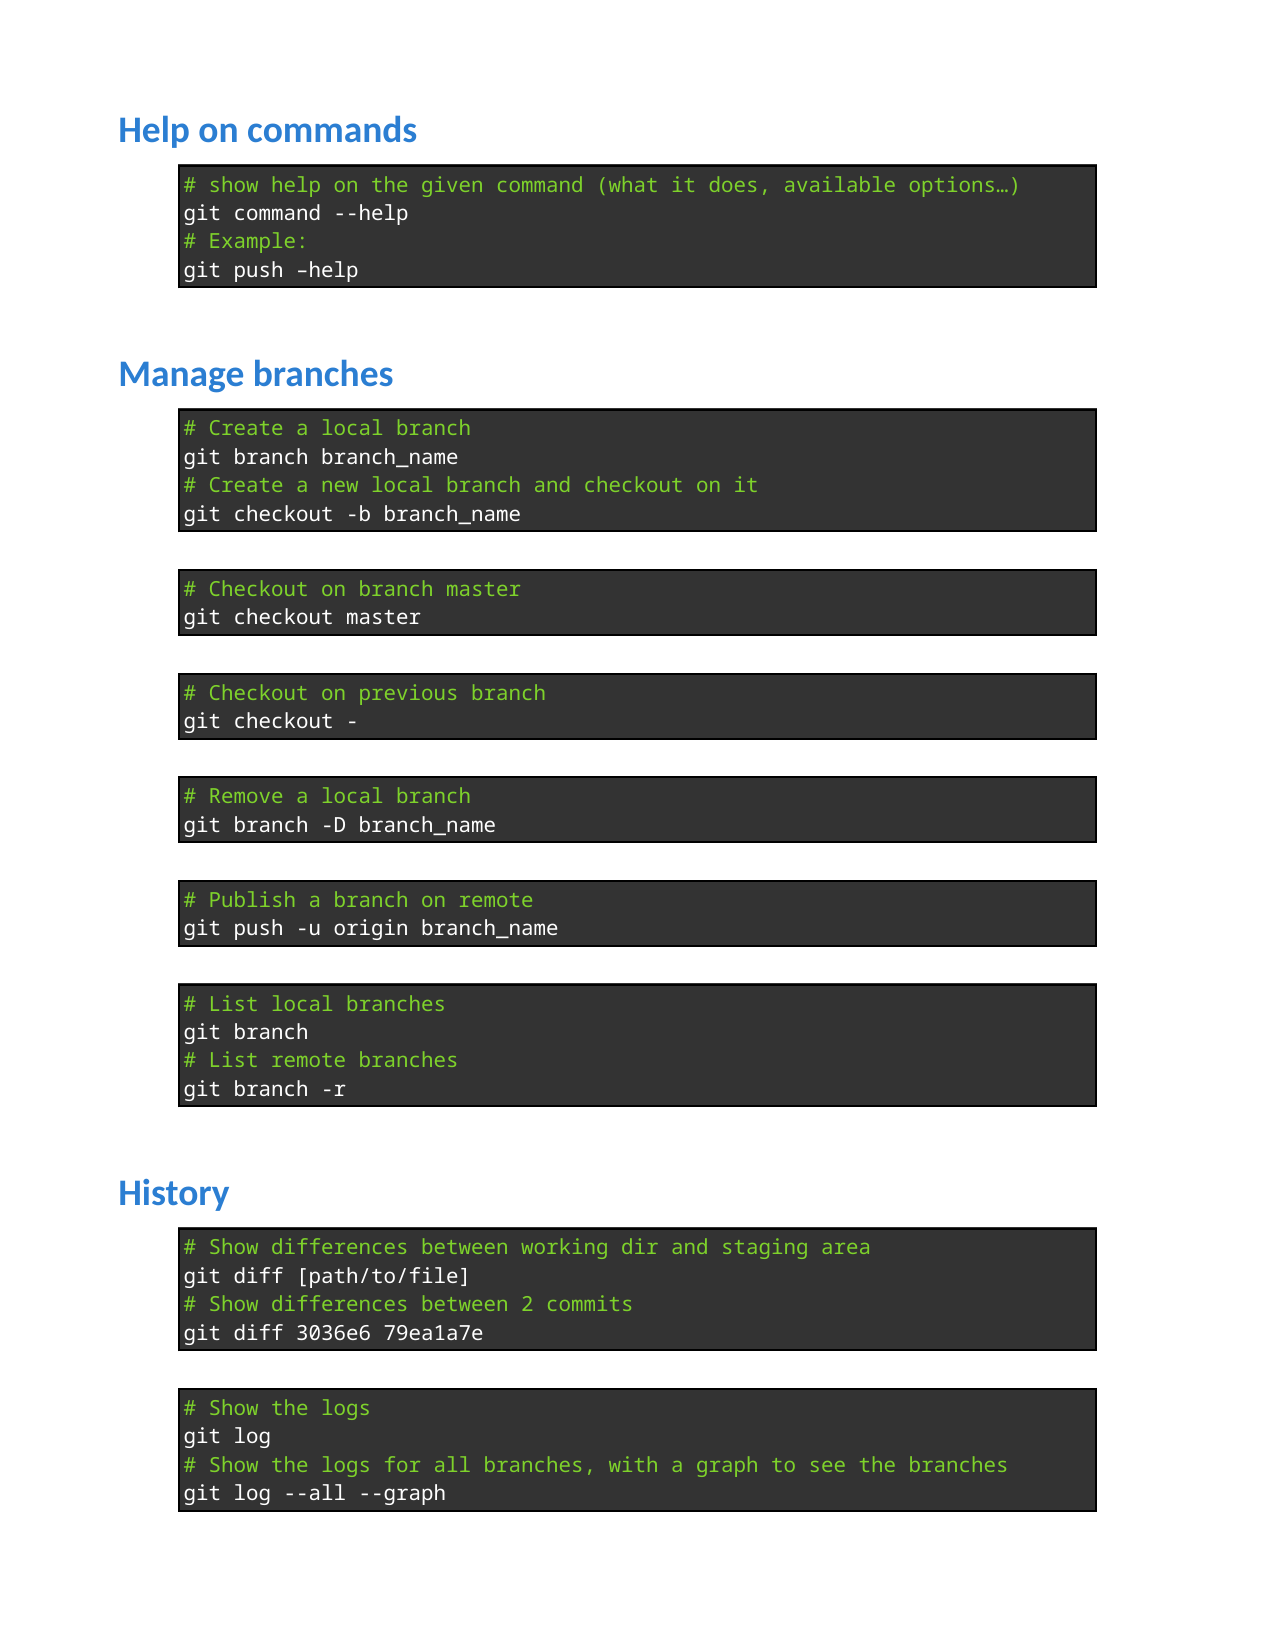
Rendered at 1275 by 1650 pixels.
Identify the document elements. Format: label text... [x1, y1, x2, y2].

text git checkout master [180, 597, 1095, 634]
text # Show the logs [180, 1390, 1095, 1416]
text # List remote branches [180, 1040, 1095, 1069]
text git log [180, 1416, 1095, 1445]
text # Checkout on previous branch [180, 675, 1095, 701]
text git command --help [180, 193, 1095, 221]
text # Publish a branch on remote [180, 882, 1095, 908]
text # Example: [180, 221, 1095, 250]
text git branch -r [180, 1069, 1095, 1105]
text git checkout -b branch_name [180, 494, 1095, 530]
text git branch -D branch_name [180, 805, 1095, 841]
text # Remove a local branch [180, 778, 1095, 805]
text git log --all --graph [180, 1473, 1095, 1510]
text # List local branches [180, 986, 1095, 1012]
text # Show the logs for all branches, with a graph to see the branches [180, 1445, 1095, 1473]
text # Show differences between 2 commits [180, 1284, 1095, 1313]
text git push -u origin branch_name [180, 908, 1095, 945]
text git diff [path/to/file] [180, 1256, 1095, 1284]
text # Checkout on branch master [180, 571, 1095, 597]
text git branch branch_name [180, 437, 1095, 465]
text git push –help [180, 250, 1095, 286]
text # Create a local branch [180, 411, 1095, 437]
text git checkout - [180, 701, 1095, 738]
text # Show differences between working dir and staging area [180, 1230, 1095, 1256]
text # show help on the given command (what it does, available options…) [180, 167, 1095, 193]
text git branch [180, 1012, 1095, 1040]
subtitle Manage branches [118, 350, 1157, 396]
text # Create a new local branch and checkout on it [180, 465, 1095, 494]
subtitle Help on commands [118, 106, 1157, 152]
subtitle History [118, 1169, 1157, 1215]
text git diff 3036e6 79ea1a7e [180, 1313, 1095, 1349]
